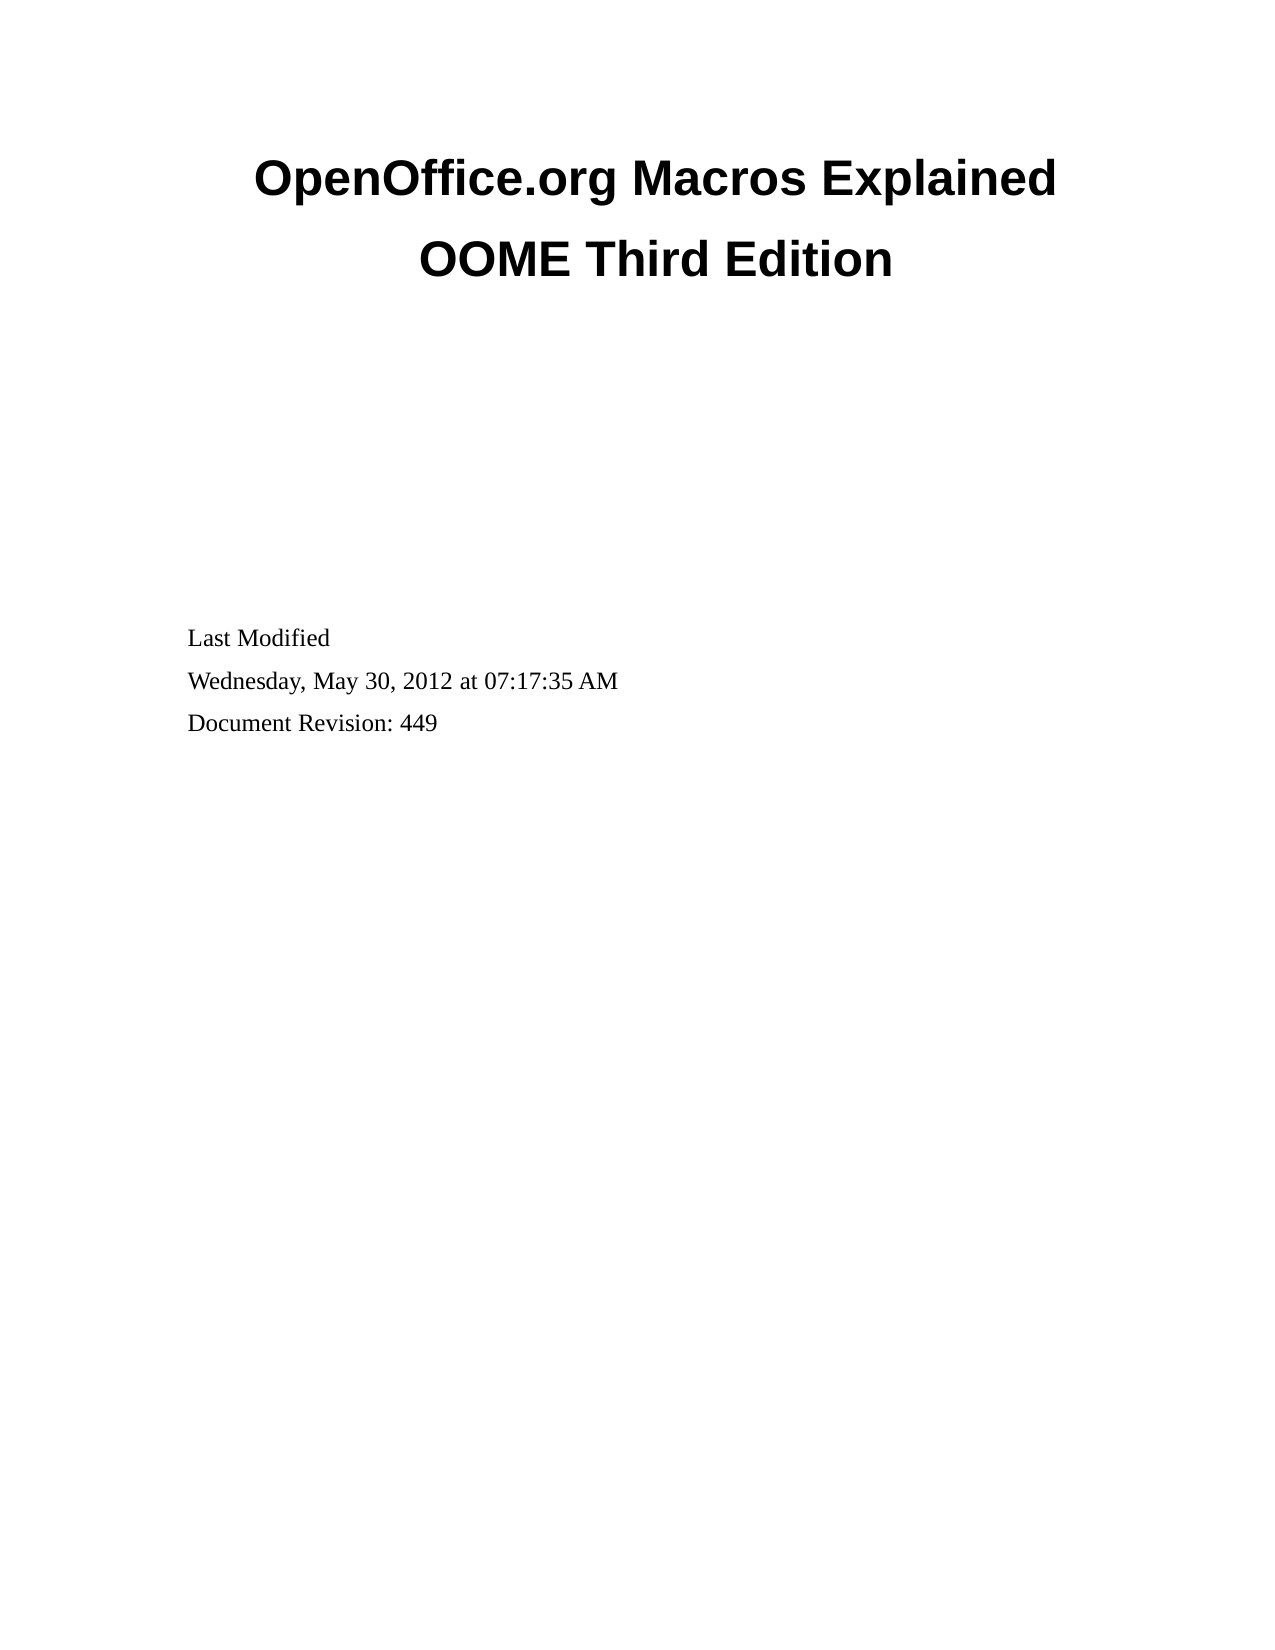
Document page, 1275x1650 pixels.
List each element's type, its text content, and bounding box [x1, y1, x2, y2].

text Monday, May 28, 2012 at 01:04:26 AM [187, 667, 1125, 694]
title OpenOffice.org Macros Explained [187, 150, 1125, 206]
text Last Modified [187, 624, 1125, 652]
text Document Revision: 449 [187, 709, 1125, 737]
title OOME Third Edition [187, 231, 1125, 287]
